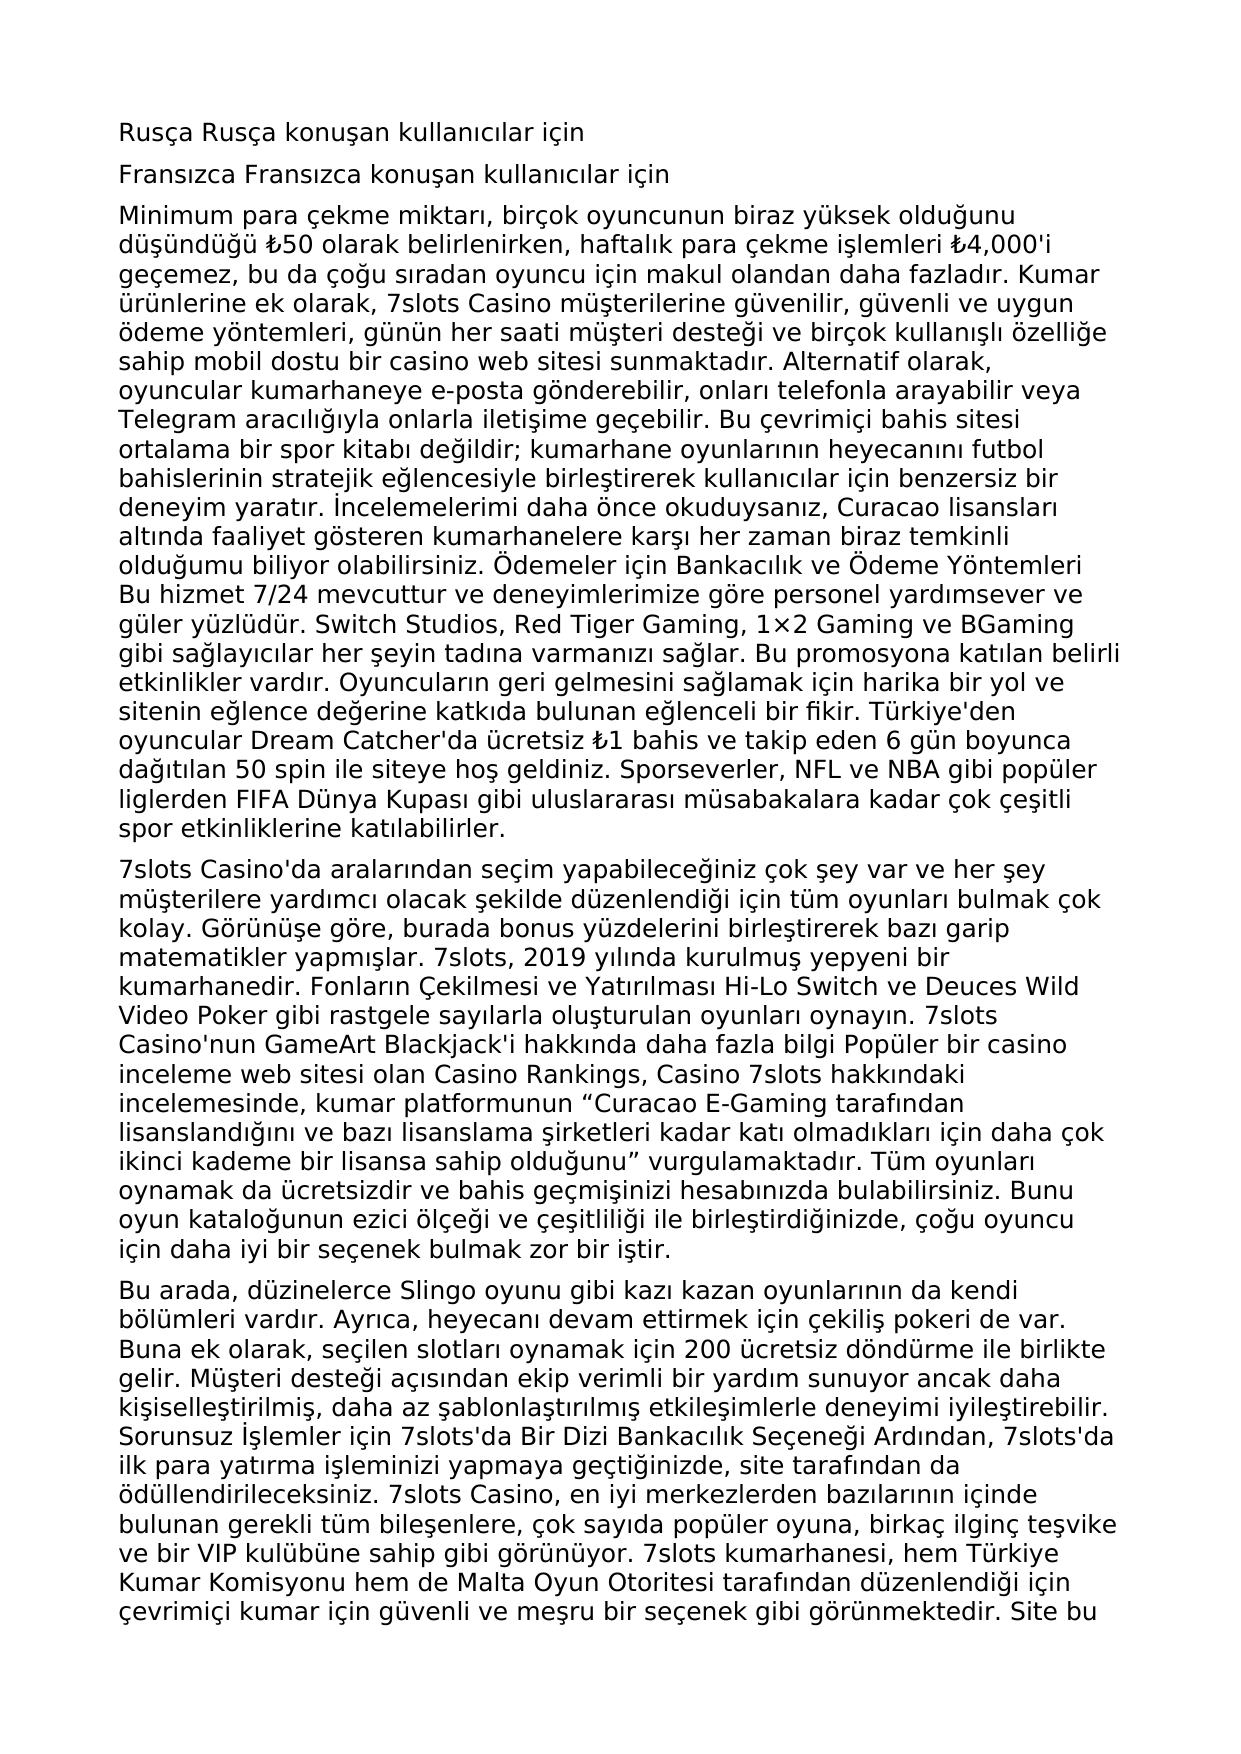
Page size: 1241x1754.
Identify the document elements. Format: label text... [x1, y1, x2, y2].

text 7slots Casino'da aralarından seçim yapabileceğiniz çok şey var ve her şey müşterilere yardımcı olacak şekilde düzenlendiği için tüm oyunları bulmak çok kolay. Görünüşe göre, burada bonus yüzdelerini birleştirerek bazı garip matematikler yapmışlar. 7slots, 2019 yılında kurulmuş yepyeni bir kumarhanedir. Fonların Çekilmesi ve Yatırılması Hi-Lo Switch ve Deuces Wild Video Poker gibi rastgele sayılarla oluşturulan oyunları oynayın. 7slots Casino'nun GameArt Blackjack'i hakkında daha fazla bilgi Popüler bir casino inceleme web sitesi olan Casino Rankings, Casino 7slots hakkındaki incelemesinde, kumar platformunun “Curacao E-Gaming tarafından lisanslandığını ve bazı lisanslama şirketleri kadar katı olmadıkları için daha çok ikinci kademe bir lisansa sahip olduğunu” vurgulamaktadır. Tüm oyunları oynamak da ücretsizdir ve bahis geçmişinizi hesabınızda bulabilirsiniz. Bunu oyun kataloğunun ezici ölçeği ve çeşitliliği ile birleştirdiğinizde, çoğu oyuncu için daha iyi bir seçenek bulmak zor bir iştir. [118, 856, 1122, 1264]
text Rusça Rusça konuşan kullanıcılar için [118, 118, 1122, 147]
text Bu arada, düzinelerce Slingo oyunu gibi kazı kazan oyunlarının da kendi bölümleri vardır. Ayrıca, heyecanı devam ettirmek için çekiliş pokeri de var. Buna ek olarak, seçilen slotları oynamak için 200 ücretsiz döndürme ile birlikte gelir. Müşteri desteği açısından ekip verimli bir yardım sunuyor ancak daha kişiselleştirilmiş, daha az şablonlaştırılmış etkileşimlerle deneyimi iyileştirebilir. Sorunsuz İşlemler için 7slots'da Bir Dizi Bankacılık Seçeneği Ardından, 7slots'da ilk para yatırma işleminizi yapmaya geçtiğinizde, site tarafından da ödüllendirileceksiniz. 7slots Casino, en iyi merkezlerden bazılarının içinde bulunan gerekli tüm bileşenlere, çok sayıda popüler oyuna, birkaç ilginç teşvike ve bir VIP kulübüne sahip gibi görünüyor. 7slots kumarhanesi, hem Türkiye Kumar Komisyonu hem de Malta Oyun Otoritesi tarafından düzenlendiği için çevrimiçi kumar için güvenli ve meşru bir seçenek gibi görünmektedir. Site bu [118, 1276, 1122, 1626]
text Fransızca Fransızca konuşan kullanıcılar için [118, 160, 1122, 189]
text Minimum para çekme miktarı, birçok oyuncunun biraz yüksek olduğunu düşündüğü ₺50 olarak belirlenirken, haftalık para çekme işlemleri ₺4,000'i geçemez, bu da çoğu sıradan oyuncu için makul olandan daha fazladır. Kumar ürünlerine ek olarak, 7slots Casino müşterilerine güvenilir, güvenli ve uygun ödeme yöntemleri, günün her saati müşteri desteği ve birçok kullanışlı özelliğe sahip mobil dostu bir casino web sitesi sunmaktadır. Alternatif olarak, oyuncular kumarhaneye e-posta gönderebilir, onları telefonla arayabilir veya Telegram aracılığıyla onlarla iletişime geçebilir. Bu çevrimiçi bahis sitesi ortalama bir spor kitabı değildir; kumarhane oyunlarının heyecanını futbol bahislerinin stratejik eğlencesiyle birleştirerek kullanıcılar için benzersiz bir deneyim yaratır. İncelemelerimi daha önce okuduysanız, Curacao lisansları altında faaliyet gösteren kumarhanelere karşı her zaman biraz temkinli olduğumu biliyor olabilirsiniz. Ödemeler için Bankacılık ve Ödeme Yöntemleri Bu hizmet 7/24 mevcuttur ve deneyimlerimize göre personel yardımsever ve güler yüzlüdür. Switch Studios, Red Tiger Gaming, 1×2 Gaming ve BGaming gibi sağlayıcılar her şeyin tadına varmanızı sağlar. Bu promosyona katılan belirli etkinlikler vardır. Oyuncuların geri gelmesini sağlamak için harika bir yol ve sitenin eğlence değerine katkıda bulunan eğlenceli bir fikir. Türkiye'den oyuncular Dream Catcher'da ücretsiz ₺1 bahis ve takip eden 6 gün boyunca dağıtılan 50 spin ile siteye hoş geldiniz. Sporseverler, NFL ve NBA gibi popüler liglerden FIFA Dünya Kupası gibi uluslararası müsabakalara kadar çok çeşitli spor etkinliklerine katılabilirler. [118, 201, 1122, 843]
